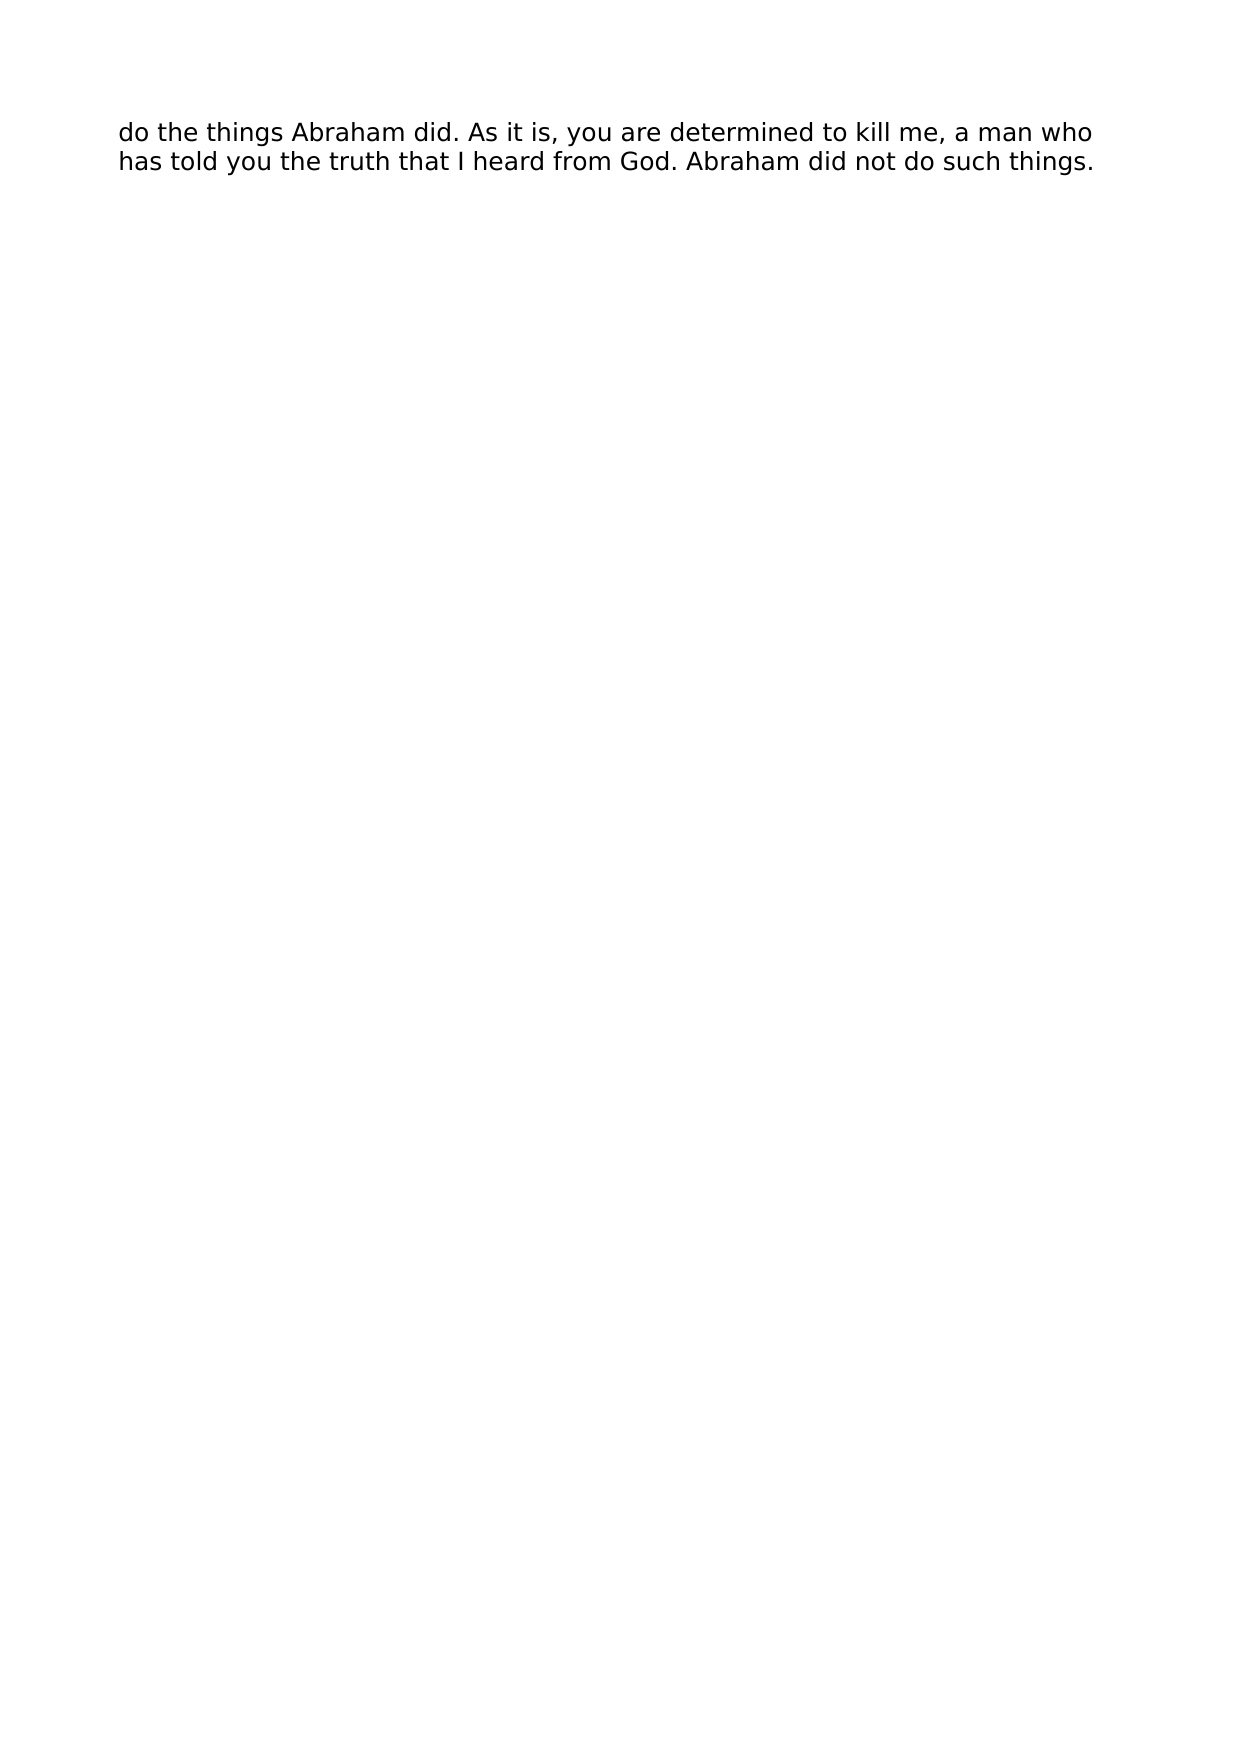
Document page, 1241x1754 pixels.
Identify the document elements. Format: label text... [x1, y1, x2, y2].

text do the things Abraham did. As it is, you are determined to kill me, a man who has told you the truth that I heard from God. Abraham did not do such things. [118, 118, 1122, 176]
